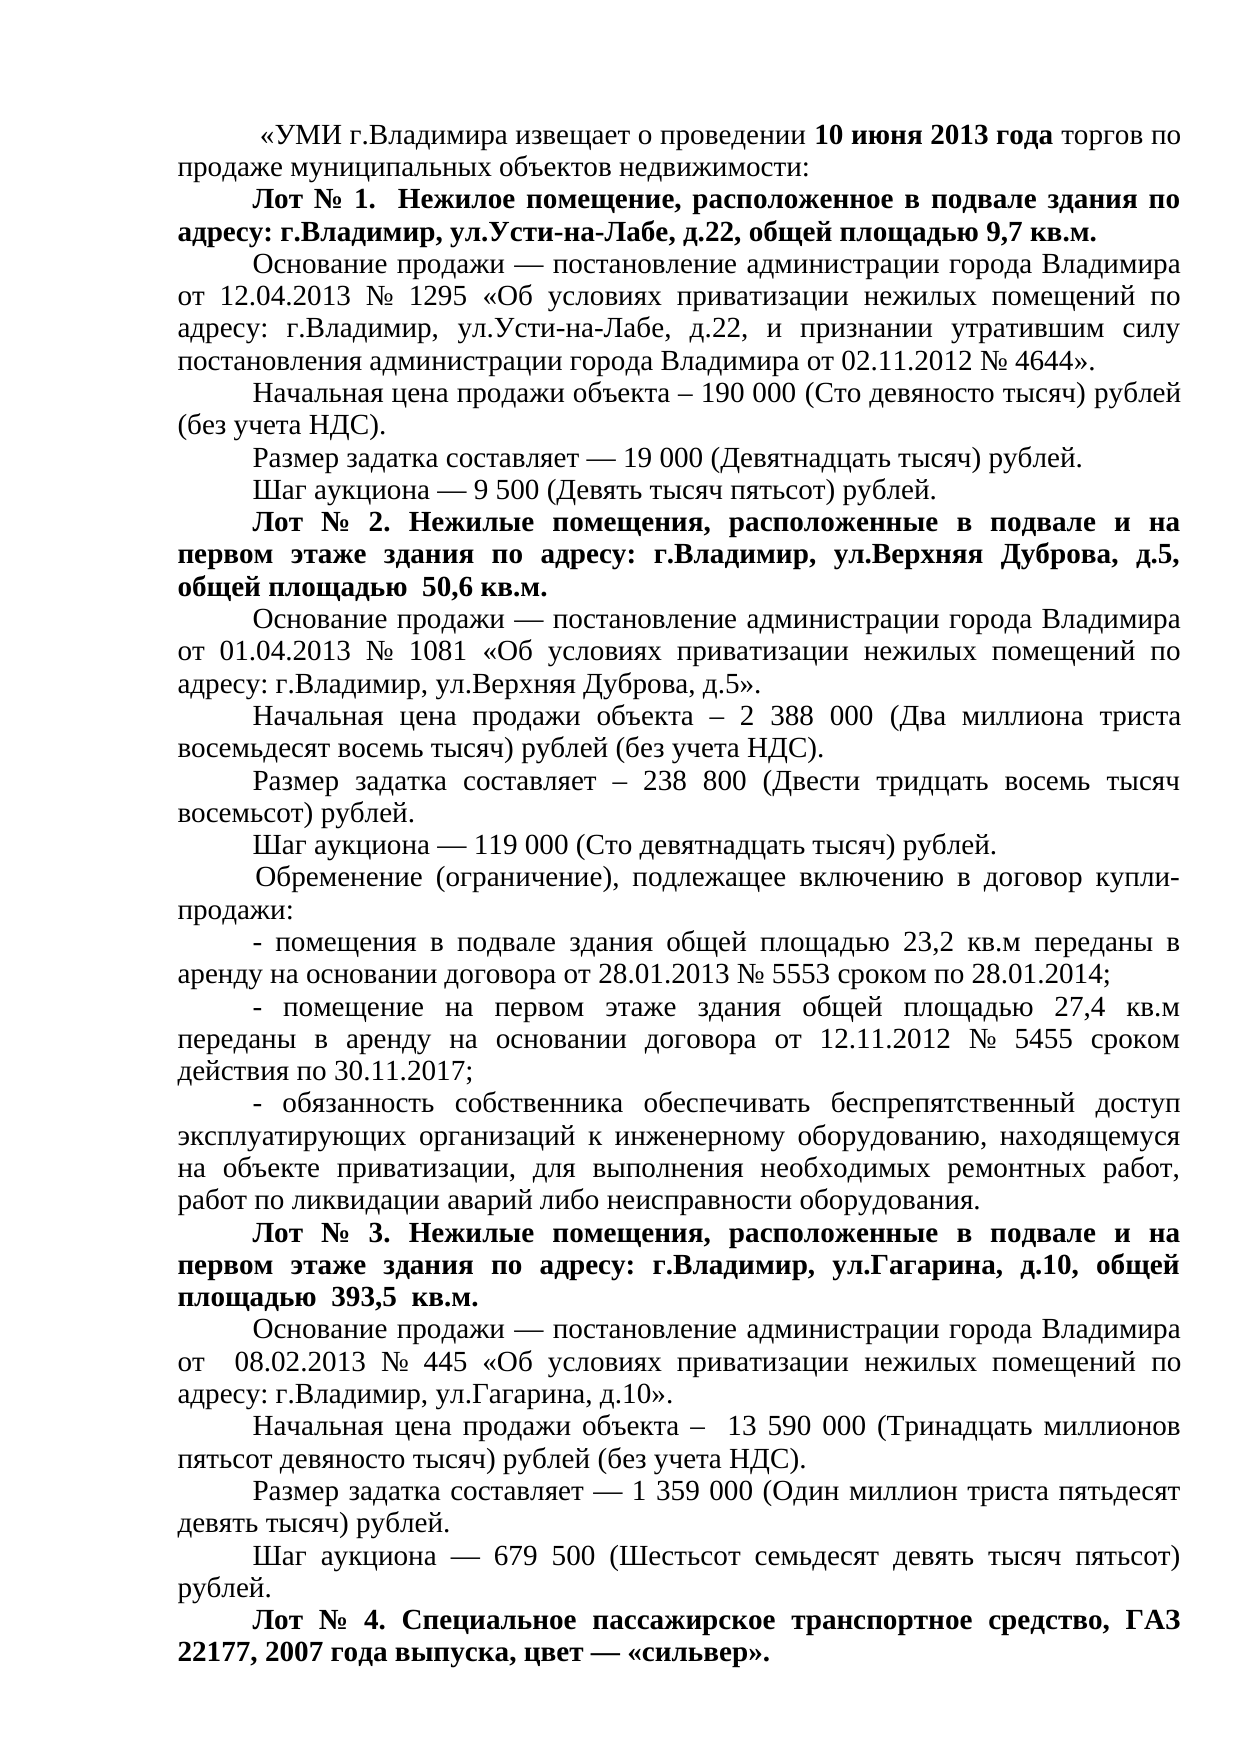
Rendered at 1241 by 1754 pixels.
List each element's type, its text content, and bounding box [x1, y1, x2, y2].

text Обременение (ограничение), подлежащее включению в договор купли-продажи: [177, 861, 1181, 925]
text Шаг аукциона — 119 000 (Сто девятнадцать тысяч) рублей. [177, 828, 1181, 861]
text Шаг аукциона — 9 500 (Девять тысяч пятьсот) рублей. [177, 473, 1181, 506]
text - обязанность собственника обеспечивать беспрепятственный доступ эксплуатирующих организаций к инженерному оборудованию, находящемуся на объекте приватизации, для выполнения необходимых ремонтных работ, работ по ликвидации аварий либо неисправности оборудования. [177, 1087, 1181, 1216]
text Размер задатка составляет — 19 000 (Девятнадцать тысяч) рублей. [177, 441, 1181, 473]
text - помещение на первом этаже здания общей площадью 27,4 кв.м переданы в аренду на основании договора от 12.11.2012 № 5455 сроком действия по 30.11.2017; [177, 990, 1181, 1087]
text Лот № 2. Нежилые помещения, расположенные в подвале и на первом этаже здания по адресу: г.Владимир, ул.Верхняя Дуброва, д.5, общей площадью 50,6 кв.м. [177, 506, 1181, 602]
text Лот № 4. Специальное пассажирское транспортное средство, ГАЗ 22177, 2007 года выпуска, цвет — «сильвер». [177, 1603, 1181, 1668]
text Начальная цена продажи объекта – 190 000 (Сто девяносто тысяч) рублей (без учета НДС). [177, 376, 1181, 441]
text «УМИ г.Владимира извещает о проведении 10 июня 2013 года торгов по продаже муниципальных объектов недвижимости: [177, 118, 1181, 183]
text Лот № 3. Нежилые помещения, расположенные в подвале и на первом этаже здания по адресу: г.Владимир, ул.Гагарина, д.10, общей площадью 393,5 кв.м. [177, 1216, 1181, 1313]
text Основание продажи — постановление администрации города Владимира от 01.04.2013 № 1081 «Об условиях приватизации нежилых помещений по адресу: г.Владимир, ул.Верхняя Дуброва, д.5». [177, 602, 1181, 699]
text Размер задатка составляет – 238 800 (Двести тридцать восемь тысяч восемьсот) рублей. [177, 764, 1181, 828]
text Основание продажи — постановление администрации города Владимира от 08.02.2013 № 445 «Об условиях приватизации нежилых помещений по адресу: г.Владимир, ул.Гагарина, д.10». [177, 1313, 1181, 1410]
text Размер задатка составляет — 1 359 000 (Один миллион триста пятьдесят девять тысяч) рублей. [177, 1474, 1181, 1539]
text Основание продажи — постановление администрации города Владимира от 12.04.2013 № 1295 «Об условиях приватизации нежилых помещений по адресу: г.Владимир, ул.Усти-на-Лабе, д.22, и признании утратившим силу постановления администрации города Владимира от 02.11.2012 № 4644». [177, 247, 1181, 376]
text Лот № 1. Нежилое помещение, расположенное в подвале здания по адресу: г.Владимир, ул.Усти-на-Лабе, д.22, общей площадью 9,7 кв.м. [177, 183, 1181, 247]
text - помещения в подвале здания общей площадью 23,2 кв.м переданы в аренду на основании договора от 28.01.2013 № 5553 сроком по 28.01.2014; [177, 925, 1181, 990]
text Начальная цена продажи объекта – 2 388 000 (Два миллиона триста восемьдесят восемь тысяч) рублей (без учета НДС). [177, 699, 1181, 764]
text Начальная цена продажи объекта – 13 590 000 (Тринадцать миллионов пятьсот девяносто тысяч) рублей (без учета НДС). [177, 1410, 1181, 1474]
text Шаг аукциона — 679 500 (Шестьсот семьдесят девять тысяч пятьсот) рублей. [177, 1539, 1181, 1603]
